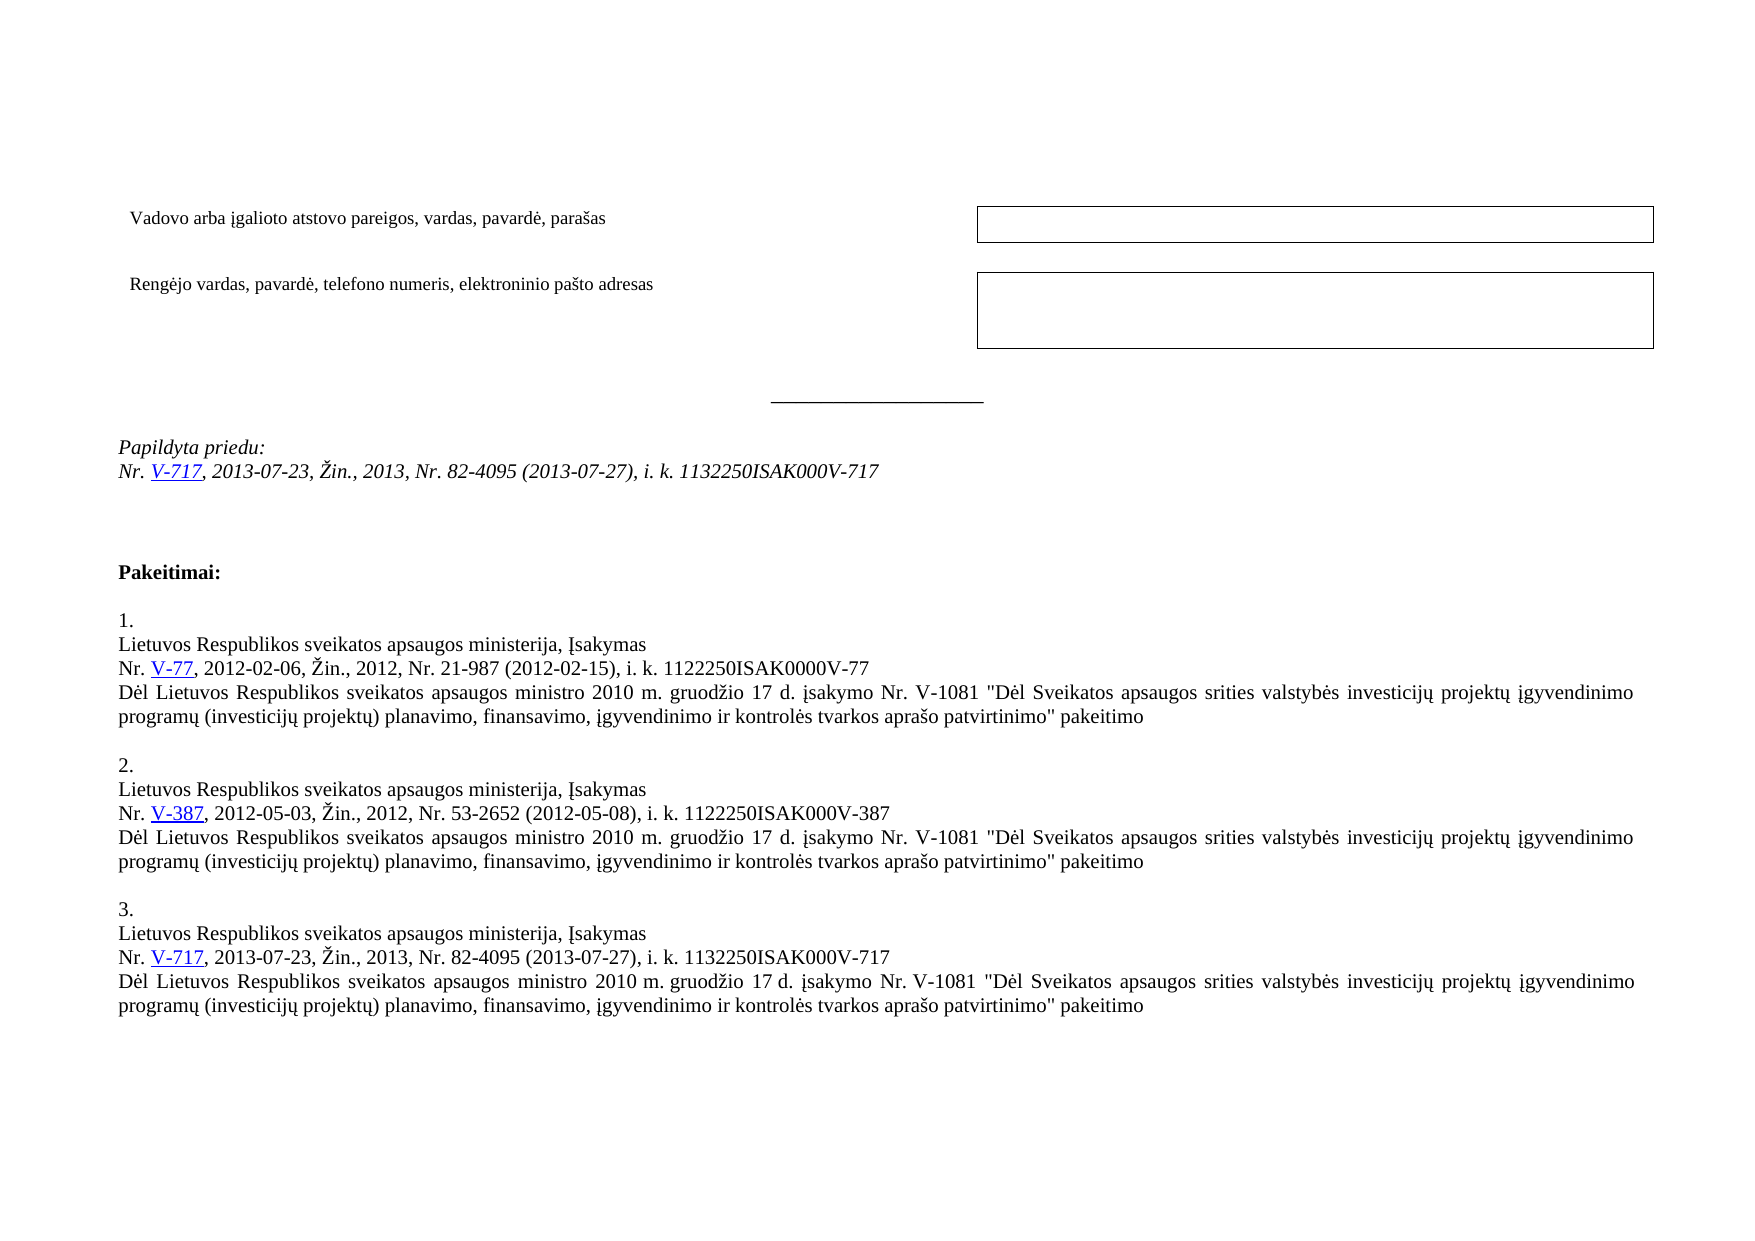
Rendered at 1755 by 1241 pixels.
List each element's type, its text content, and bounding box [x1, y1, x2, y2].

text 2. [118, 752, 1636, 777]
table_header Rengėjo vardas, pavardė, telefono numeris, elektroninio pašto adresas [118, 272, 977, 348]
text Dėl Lietuvos Respublikos sveikatos apsaugos ministro 2010 m. gruodžio 17 d. įsakymo Nr. V-1081 "Dėl Sveikatos apsaugos srities valstybės investicijų projektų įgyvendinimo programų (investicijų projektų) planavimo, finansavimo, įgyvendinimo ir kontrolės tvarkos aprašo patvirtinimo" pakeitimo [118, 680, 1636, 728]
text Nr. V-717, 2013-07-23, Žin., 2013, Nr. 82-4095 (2013-07-27), i. k. 1132250ISAK000V-717 [118, 945, 1636, 969]
text 1. [118, 608, 1636, 632]
text Dėl Lietuvos Respublikos sveikatos apsaugos ministro 2010 m. gruodžio 17 d. įsakymo Nr. V-1081 "Dėl Sveikatos apsaugos srities valstybės investicijų projektų įgyvendinimo programų (investicijų projektų) planavimo, finansavimo, įgyvendinimo ir kontrolės tvarkos aprašo patvirtinimo" pakeitimo [118, 825, 1636, 873]
text Dėl Lietuvos Respublikos sveikatos apsaugos ministro 2010 m. gruodžio 17 d. įsakymo Nr. V-1081 "Dėl Sveikatos apsaugos srities valstybės investicijų projektų įgyvendinimo programų (investicijų projektų) planavimo, finansavimo, įgyvendinimo ir kontrolės tvarkos aprašo patvirtinimo" pakeitimo [118, 969, 1636, 1017]
text Lietuvos Respublikos sveikatos apsaugos ministerija, Įsakymas [118, 921, 1636, 945]
table_header [978, 207, 1653, 242]
text Papildyta priedu: [118, 435, 1636, 459]
text Nr. V-717, 2013-07-23, Žin., 2013, Nr. 82-4095 (2013-07-27), i. k. 1132250ISAK000V-717 [118, 459, 1636, 483]
text Lietuvos Respublikos sveikatos apsaugos ministerija, Įsakymas [118, 632, 1636, 656]
table_header Vadovo arba įgalioto atstovo pareigos, vardas, pavardė, parašas [118, 206, 977, 242]
text _________________ [118, 377, 1636, 406]
text Pakeitimai: [118, 560, 1636, 584]
text Nr. V-387, 2012-05-03, Žin., 2012, Nr. 53-2652 (2012-05-08), i. k. 1122250ISAK000V-387 [118, 801, 1636, 825]
text Nr. V-77, 2012-02-06, Žin., 2012, Nr. 21-987 (2012-02-15), i. k. 1122250ISAK0000V-77 [118, 656, 1636, 680]
table_header [978, 273, 1653, 348]
text 3. [118, 897, 1636, 921]
text Lietuvos Respublikos sveikatos apsaugos ministerija, Įsakymas [118, 777, 1636, 801]
